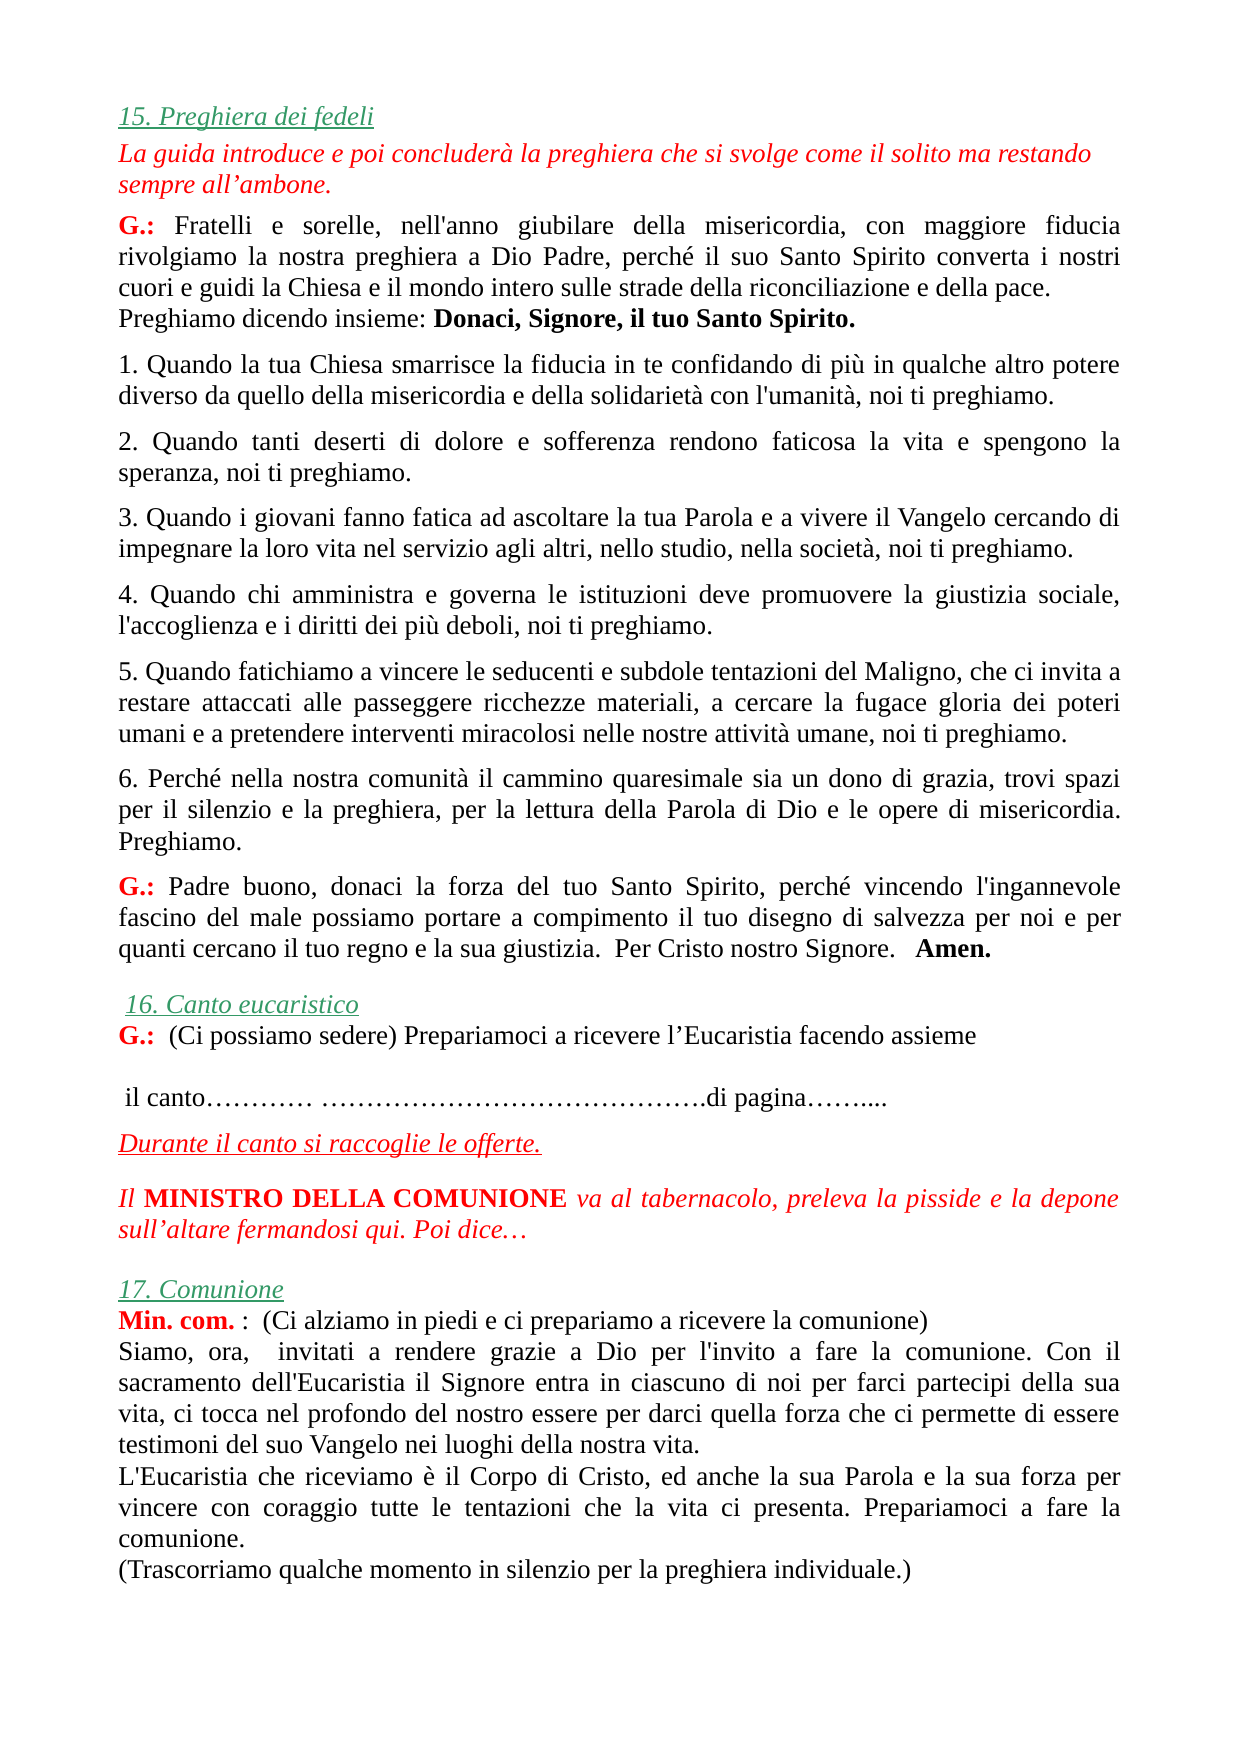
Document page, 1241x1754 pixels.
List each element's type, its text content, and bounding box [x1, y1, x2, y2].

text G.: Fratelli e sorelle, nell'anno giubilare della misericordia, con maggiore fiducia rivolgiamo la nostra preghiera a Dio Padre, perché il suo Santo Spirito converta i nostri cuori e guidi la Chiesa e il mondo intero sulle strade della riconciliazione e della pace. [118, 209, 1122, 302]
text 16. Canto eucaristico [118, 988, 1122, 1019]
text Min. com. : (Ci alziamo in piedi e ci prepariamo a ricevere la comunione) [118, 1304, 1122, 1335]
text Siamo, ora, invitati a rendere grazie a Dio per l'invito a fare la comunione. Con il sacramento dell'Eucaristia il Signore entra in ciascuno di noi per farci partecipi della sua vita, ci tocca nel profondo del nostro essere per darci quella forza che ci permette di essere testimoni del suo Vangelo nei luoghi della nostra vita. [118, 1335, 1122, 1460]
text La guida introduce e poi concluderà la preghiera che si svolge come il solito ma restando sempre all’ambone. [118, 137, 1122, 199]
text G.: (Ci possiamo sedere) Prepariamoci a ricevere l’Eucaristia facendo assieme [118, 1019, 1122, 1050]
text il canto………… …………………………………….di pagina…….... [118, 1081, 1122, 1112]
text 6. Perché nella nostra comunità il cammino quaresimale sia un dono di grazia, trovi spazi per il silenzio e la preghiera, per la lettura della Parola di Dio e le opere di misericordia. Preghiamo. [118, 762, 1122, 856]
text (Trascorriamo qualche momento in silenzio per la preghiera individuale.) [118, 1553, 1122, 1584]
text 1. Quando la tua Chiesa smarrisce la fiducia in te confidando di più in qualche altro potere diverso da quello della misericordia e della solidarietà con l'umanità, noi ti preghiamo. [118, 348, 1122, 410]
text 17. Comunione [118, 1273, 1122, 1304]
text 3. Quando i giovani fanno fatica ad ascoltare la tua Parola e a vivere il Vangelo cercando di impegnare la loro vita nel servizio agli altri, nello studio, nella società, noi ti preghiamo. [118, 501, 1122, 563]
text L'Eucaristia che riceviamo è il Corpo di Cristo, ed anche la sua Parola e la sua forza per vincere con coraggio tutte le tentazioni che la vita ci presenta. Prepariamoci a fare la comunione. [118, 1460, 1122, 1553]
text Preghiamo dicendo insieme: Donaci, Signore, il tuo Santo Spirito. [118, 302, 1122, 333]
text 15. Preghiera dei fedeli [118, 100, 1122, 131]
text Durante il canto si raccoglie le offerte. [118, 1127, 1122, 1158]
text 4. Quando chi amministra e governa le istituzioni deve promuovere la giustizia sociale, l'accoglienza e i diritti dei più deboli, noi ti preghiamo. [118, 578, 1122, 640]
text G.: Padre buono, donaci la forza del tuo Santo Spirito, perché vincendo l'ingannevole fascino del male possiamo portare a compimento il tuo disegno di salvezza per noi e per quanti cercano il tuo regno e la sua giustizia. Per Cristo nostro Signore. Amen. [118, 870, 1122, 964]
text 5. Quando fatichiamo a vincere le seducenti e subdole tentazioni del Maligno, che ci invita a restare attaccati alle passeggere ricchezze materiali, a cercare la fugace gloria dei poteri umani e a pretendere interventi miracolosi nelle nostre attività umane, noi ti preghiamo. [118, 654, 1122, 748]
text Il MINISTRO DELLA COMUNIONE va al tabernacolo, preleva la pisside e la depone sull’altare fermandosi qui. Poi dice… [118, 1182, 1122, 1244]
text 2. Quando tanti deserti di dolore e sofferenza rendono faticosa la vita e spengono la speranza, noi ti preghiamo. [118, 424, 1122, 487]
